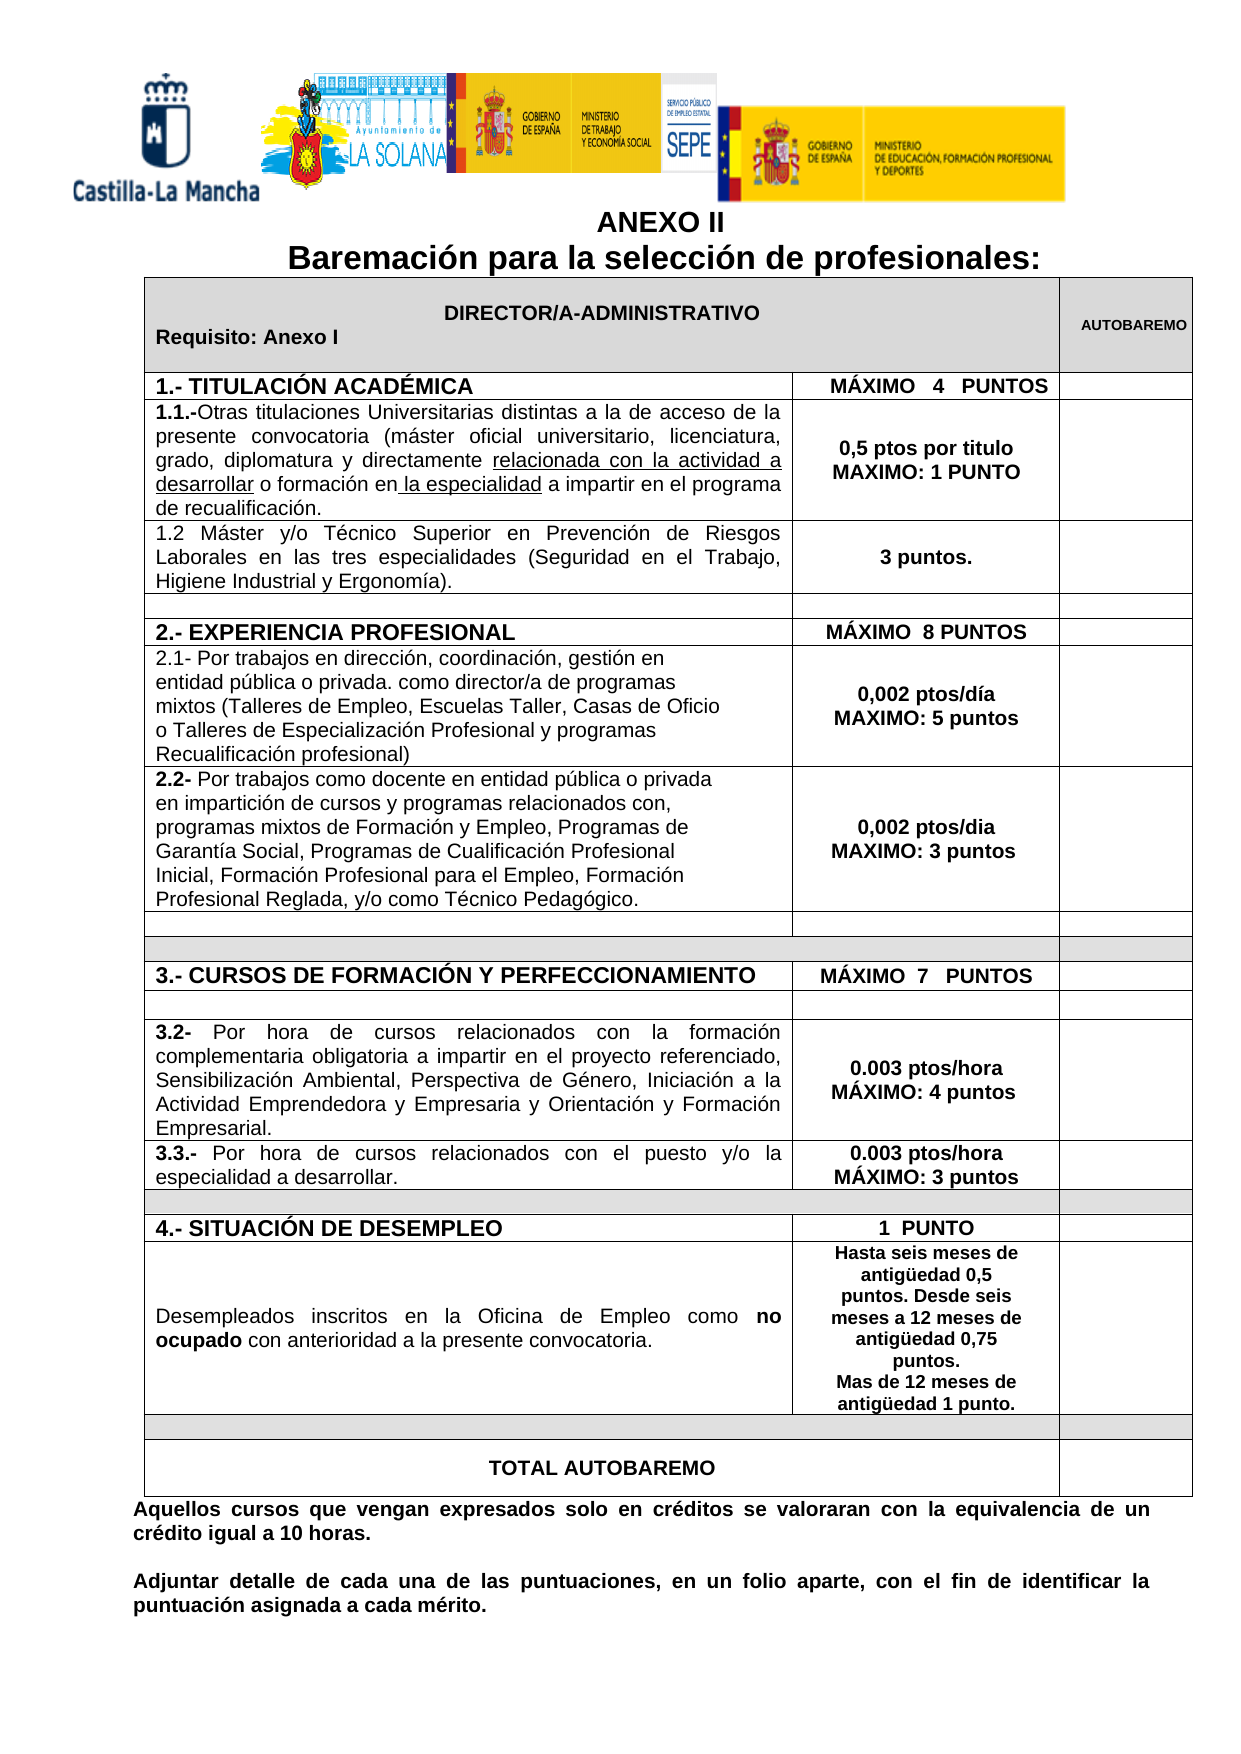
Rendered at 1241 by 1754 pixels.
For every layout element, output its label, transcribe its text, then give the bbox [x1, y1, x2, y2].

table_cell [1060, 991, 1192, 1019]
table_cell TOTAL AUTOBAREMO [145, 1440, 1059, 1496]
table_cell [1060, 1440, 1192, 1496]
table_cell [145, 594, 792, 618]
table_cell 1.- TITULACIÓN ACADÉMICA [145, 373, 792, 399]
table_cell 2.1- Por trabajos en dirección, coordinación, gestión en entidad pública o privada. como director/a de programas mixtos (Talleres de Empleo, Escuelas Taller, Casas de Oficio o Talleres de Especialización Profesional y programas Recualificación profesional) [145, 646, 792, 766]
table_cell [1060, 937, 1192, 961]
table_cell [145, 1415, 1059, 1439]
text Baremación para la selección de profesionales: [177, 238, 1152, 277]
table_cell 3.3.- Por hora de cursos relacionados con el puesto y/o la especialidad a desarrollar. [145, 1141, 792, 1188]
table_header AUTOBAREMO [1060, 278, 1192, 372]
table_cell [145, 991, 792, 1019]
table_cell [1060, 1020, 1192, 1139]
table_cell 1.1.-Otras titulaciones Universitarias distintas a la de acceso de la presente convocatoria (máster oficial universitario, licenciatura, grado, diplomatura y directamente relacionada con la actividad a desarrollar o formación en la especialidad a impartir en el programa de recualificación. [145, 400, 792, 520]
table_cell 2.2- Por trabajos como docente en entidad pública o privada en impartición de cursos y programas relacionados con, programas mixtos de Formación y Empleo, Programas de Garantía Social, Programas de Cualificación Profesional Inicial, Formación Profesional para el Empleo, Formación Profesional Reglada, y/o como Técnico Pedagógico. [145, 767, 792, 911]
table_cell [145, 937, 1059, 961]
table_cell 1 PUNTO [793, 1215, 1059, 1241]
table_cell [793, 912, 1059, 936]
table_cell MÁXIMO 8 PUNTOS [793, 619, 1059, 645]
table_cell [793, 991, 1059, 1019]
table_cell 0,002 ptos/día MAXIMO: 5 puntos [793, 646, 1059, 766]
table_cell [1060, 1242, 1192, 1414]
table_cell [1060, 619, 1192, 645]
table_cell [1060, 912, 1192, 936]
table_cell [1060, 594, 1192, 618]
text Adjuntar detalle de cada una de las puntuaciones, en un folio aparte, con el fin de identificar la puntuación asignada a cada mérito. [133, 1569, 1152, 1617]
table_cell 4.- SITUACIÓN DE DESEMPLEO [145, 1215, 792, 1241]
table_cell 3 puntos. [793, 521, 1059, 593]
table_cell [1060, 767, 1192, 911]
table_cell [1060, 1141, 1192, 1188]
table_cell [1060, 1415, 1192, 1439]
table_cell 2.- EXPERIENCIA PROFESIONAL [145, 619, 792, 645]
table_cell [1060, 521, 1192, 593]
text Aquellos cursos que vengan expresados solo en créditos se valoraran con la equivalencia de un crédito igual a 10 horas. [133, 1497, 1152, 1545]
table_cell 0.003 ptos/hora MÁXIMO: 3 puntos [793, 1141, 1059, 1188]
table_cell 0.003 ptos/hora MÁXIMO: 4 puntos [793, 1020, 1059, 1139]
table_cell 1.2 Máster y/o Técnico Superior en Prevención de Riesgos Laborales en las tres especialidades (Seguridad en el Trabajo, Higiene Industrial y Ergonomía). [145, 521, 792, 593]
table_cell [793, 594, 1059, 618]
table_cell MÁXIMO 4 PUNTOS [793, 373, 1059, 399]
table_cell [1060, 1215, 1192, 1241]
table_cell [1060, 400, 1192, 520]
table_cell [1060, 962, 1192, 990]
table_cell 0,5 ptos por titulo MAXIMO: 1 PUNTO [793, 400, 1059, 520]
table_cell 3.- CURSOS DE FORMACIÓN Y PERFECCIONAMIENTO [145, 962, 792, 990]
text ANEXO II [177, 204, 1152, 238]
table_cell Desempleados inscritos en la Oficina de Empleo como no ocupado con anterioridad a la presente convocatoria. [145, 1242, 792, 1414]
table_cell [145, 1190, 1059, 1213]
table_header DIRECTOR/A-ADMINISTRATIVO Requisito: Anexo I [145, 278, 1059, 372]
table_cell Hasta seis meses de antigüedad 0,5 puntos. Desde seis meses a 12 meses de antigüedad 0,75 puntos. Mas de 12 meses de antigüedad 1 punto. [793, 1242, 1059, 1414]
table_cell [1060, 1190, 1192, 1213]
table_cell MÁXIMO 7 PUNTOS [793, 962, 1059, 990]
table_cell [145, 912, 792, 936]
table_cell [1060, 646, 1192, 766]
table_cell 0,002 ptos/dia MAXIMO: 3 puntos [793, 767, 1059, 911]
table_cell 3.2- Por hora de cursos relacionados con la formación complementaria obligatoria a impartir en el proyecto referenciado, Sensibilización Ambiental, Perspectiva de Género, Iniciación a la Actividad Emprendedora y Empresaria y Orientación y Formación Empresarial. [145, 1020, 792, 1139]
table_cell [1060, 373, 1192, 399]
